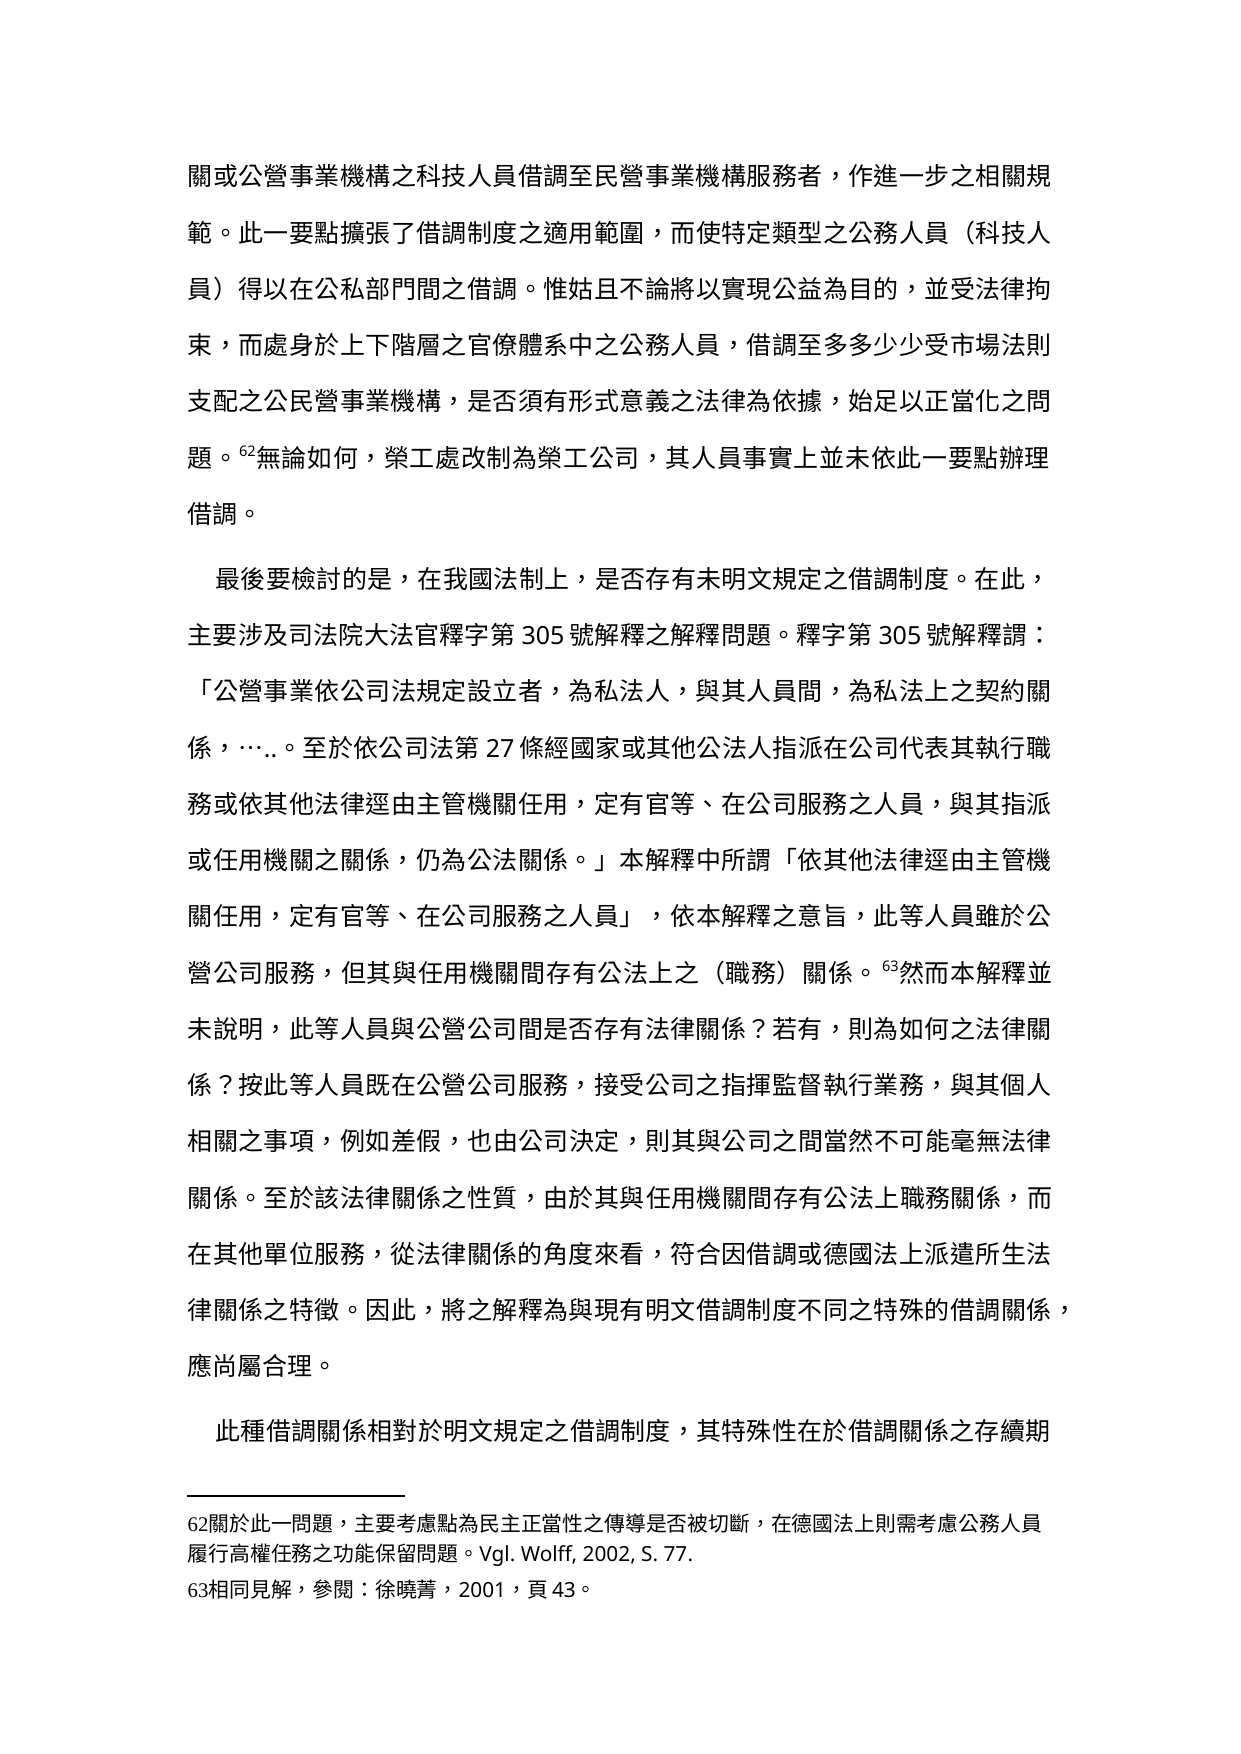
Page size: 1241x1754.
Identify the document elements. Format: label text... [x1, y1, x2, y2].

text 最後要檢討的是，在我國法制上，是否存有未明文規定之借調制度。在此，主要涉及司法院大法官釋字第305號解釋之解釋問題。釋字第305號解釋謂：「公營事業依公司法規定設立者，為私法人，與其人員間，為私法上之契約關係，…..。至於依公司法第27條經國家或其他公法人指派在公司代表其執行職務或依其他法律逕由主管機關任用，定有官等、在公司服務之人員，與其指派或任用機關之關係，仍為公法關係。」本解釋中所謂「依其他法律逕由主管機關任用，定有官等、在公司服務之人員」，依本解釋之意旨，此等人員雖於公營公司服務，但其與任用機關間存有公法上之（職務）關係。然而本解釋並未說明，此等人員與公營公司間是否存有法律關係？若有，則為如何之法律關係？按此等人員既在公營公司服務，接受公司之指揮監督執行業務，與其個人相關之事項，例如差假，也由公司決定，則其與公司之間當然不可能毫無法律關係。至於該法律關係之性質，由於其與任用機關間存有公法上職務關係，而在其他單位服務，從法律關係的角度來看，符合因借調或德國法上派遣所生法律關係之特徵。因此，將之解釋為與現有明文借調制度不同之特殊的借調關係，應尚屬合理。 [187, 552, 1053, 1377]
text 關於此一問題，主要考慮點為民主正當性之傳導是否被切斷，在德國法上則需考慮公務人員履行高權任務之功能保留問題。Vgl. Wolff, 2002, S. 77. [187, 1507, 1053, 1568]
text 此種借調關係相對於明文規定之借調制度，其特殊性在於借調關係之存續期 [187, 1405, 1053, 1442]
text 相同見解，參閱：徐曉菁，2001，頁43。 [187, 1574, 1053, 1604]
text 關或公營事業機構之科技人員借調至民營事業機構服務者，作進一步之相關規範。此一要點擴張了借調制度之適用範圍，而使特定類型之公務人員（科技人員）得以在公私部門間之借調。惟姑且不論將以實現公益為目的，並受法律拘束，而處身於上下階層之官僚體系中之公務人員，借調至多多少少受市場法則支配之公民營事業機構，是否須有形式意義之法律為依據，始足以正當化之問題。無論如何，榮工處改制為榮工公司，其人員事實上並未依此一要點辦理借調。 [187, 150, 1053, 525]
